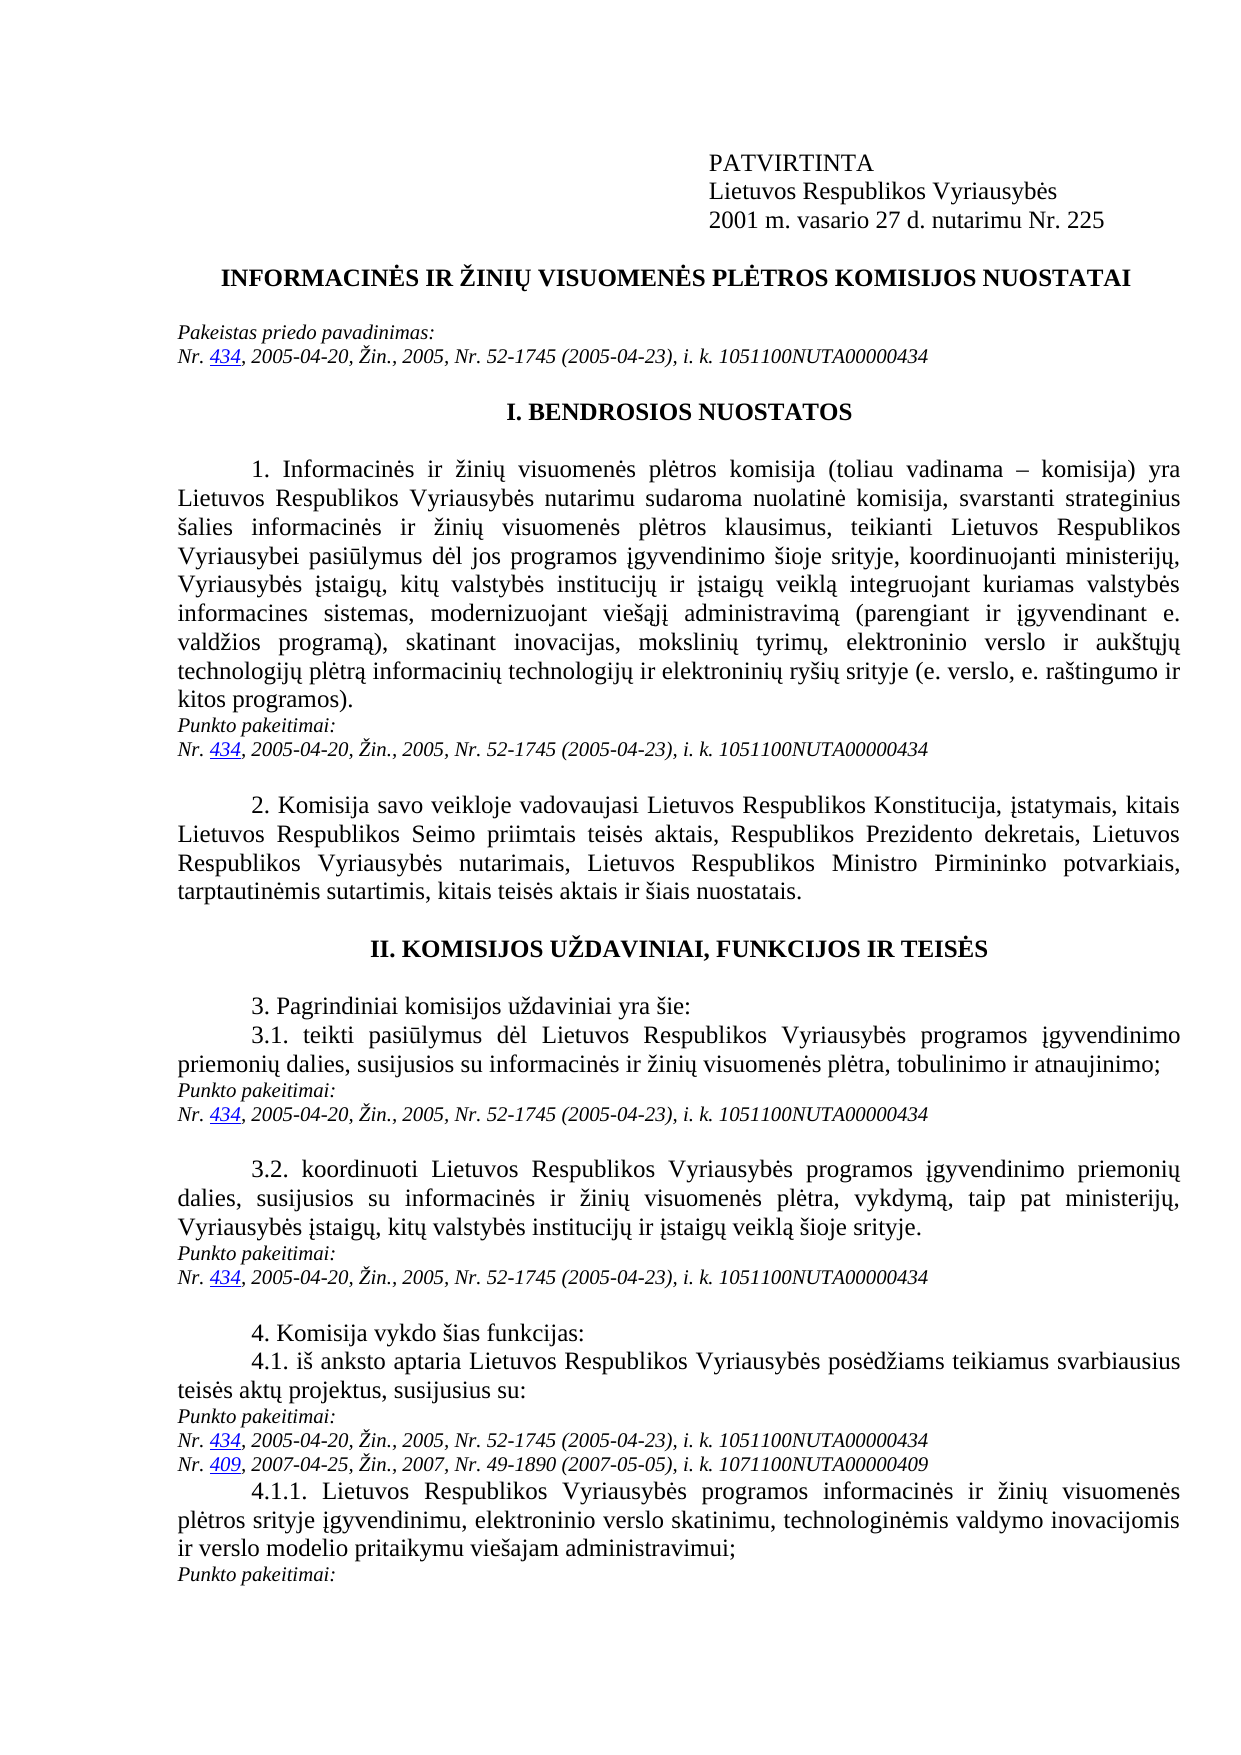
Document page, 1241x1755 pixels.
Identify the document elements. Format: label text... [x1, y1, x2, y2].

text Lietuvos Respublikos Vyriausybės [709, 176, 1181, 205]
text 2. Komisija savo veikloje vadovaujasi Lietuvos Respublikos Konstitucija, įstatymais, kitais Lietuvos Respublikos Seimo priimtais teisės aktais, Respublikos Prezidento dekretais, Lietuvos Respublikos Vyriausybės nutarimais, Lietuvos Respublikos Ministro Pirmininko potvarkiais, tarptautinėmis sutartimis, kitais teisės aktais ir šiais nuostatais. [177, 790, 1181, 905]
text 1. Informacinės ir žinių visuomenės plėtros komisija (toliau vadinama – komisija) yra Lietuvos Respublikos Vyriausybės nutarimu sudaroma nuolatinė komisija, svarstanti strateginius šalies informacinės ir žinių visuomenės plėtros klausimus, teikianti Lietuvos Respublikos Vyriausybei pasiūlymus dėl jos programos įgyvendinimo šioje srityje, koordinuojanti ministerijų, Vyriausybės įstaigų, kitų valstybės institucijų ir įstaigų veiklą integruojant kuriamas valstybės informacines sistemas, modernizuojant viešąjį administravimą (parengiant ir įgyvendinant e. valdžios programą), skatinant inovacijas, mokslinių tyrimų, elektroninio verslo ir aukštųjų technologijų plėtrą informacinių technologijų ir elektroninių ryšių srityje (e. verslo, e. raštingumo ir kitos programos). [177, 454, 1181, 713]
text Nr. 434, 2005-04-20, Žin., 2005, Nr. 52-1745 (2005-04-23), i. k. 1051100NUTA00000434 [177, 1102, 1181, 1126]
text Nr. 434, 2005-04-20, Žin., 2005, Nr. 52-1745 (2005-04-23), i. k. 1051100NUTA00000434 [177, 344, 1181, 368]
text 2001 m. vasario 27 d. nutarimu Nr. 225 [709, 205, 1181, 234]
text 3. Pagrindiniai komisijos uždaviniai yra šie: [177, 991, 1181, 1020]
text Pakeistas priedo pavadinimas: [177, 320, 1181, 344]
text Punkto pakeitimai: [177, 1078, 1181, 1102]
text 4. Komisija vykdo šias funkcijas: [177, 1318, 1181, 1346]
text Punkto pakeitimai: [177, 713, 1181, 737]
text Nr. 434, 2005-04-20, Žin., 2005, Nr. 52-1745 (2005-04-23), i. k. 1051100NUTA00000434 [177, 1265, 1181, 1289]
text INFORMACINĖS IR ŽINIŲ VISUOMENĖS PLĖTROS KOMISIJOS NUOSTATAI [177, 263, 1181, 291]
text Nr. 409, 2007-04-25, Žin., 2007, Nr. 49-1890 (2007-05-05), i. k. 1071100NUTA00000409 [177, 1452, 1181, 1476]
text Punkto pakeitimai: [177, 1562, 1181, 1586]
text II. KOMISIJOS UŽDAVINIAI, FUNKCIJOS IR TEISĖS [177, 934, 1181, 963]
text Nr. 434, 2005-04-20, Žin., 2005, Nr. 52-1745 (2005-04-23), i. k. 1051100NUTA00000434 [177, 1428, 1181, 1452]
text PATVIRTINTA [177, 148, 1181, 176]
text Punkto pakeitimai: [177, 1241, 1181, 1265]
text Punkto pakeitimai: [177, 1404, 1181, 1428]
text 4.1. iš anksto aptaria Lietuvos Respublikos Vyriausybės posėdžiams teikiamus svarbiausius teisės aktų projektus, susijusius su: [177, 1346, 1181, 1404]
text Nr. 434, 2005-04-20, Žin., 2005, Nr. 52-1745 (2005-04-23), i. k. 1051100NUTA00000434 [177, 737, 1181, 761]
text I. BENDROSIOS NUOSTATOS [177, 397, 1181, 426]
text 3.1. teikti pasiūlymus dėl Lietuvos Respublikos Vyriausybės programos įgyvendinimo priemonių dalies, susijusios su informacinės ir žinių visuomenės plėtra, tobulinimo ir atnaujinimo; [177, 1020, 1181, 1078]
text 3.2. koordinuoti Lietuvos Respublikos Vyriausybės programos įgyvendinimo priemonių dalies, susijusios su informacinės ir žinių visuomenės plėtra, vykdymą, taip pat ministerijų, Vyriausybės įstaigų, kitų valstybės institucijų ir įstaigų veiklą šioje srityje. [177, 1154, 1181, 1241]
text 4.1.1. Lietuvos Respublikos Vyriausybės programos informacinės ir žinių visuomenės plėtros srityje įgyvendinimu, elektroninio verslo skatinimu, technologinėmis valdymo inovacijomis ir verslo modelio pritaikymu viešajam administravimui; [177, 1476, 1181, 1562]
